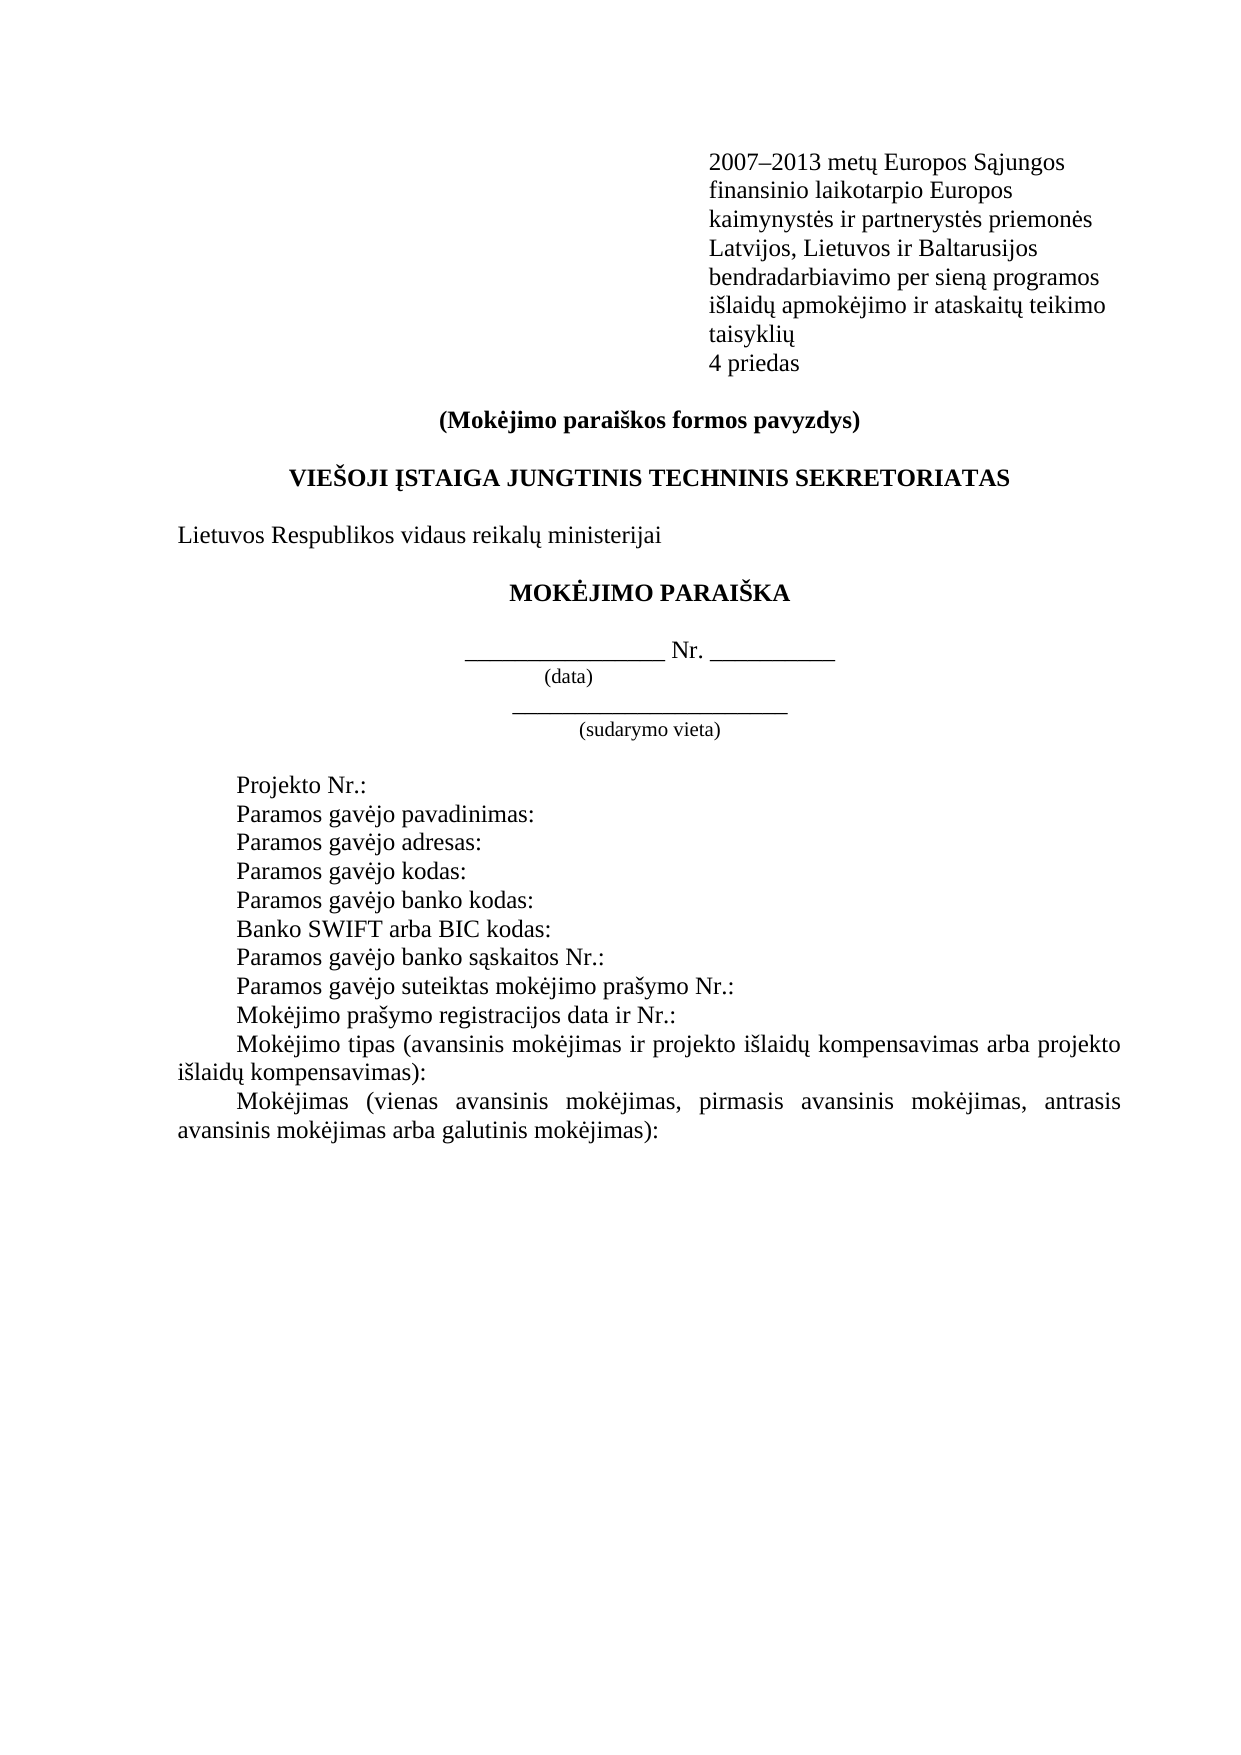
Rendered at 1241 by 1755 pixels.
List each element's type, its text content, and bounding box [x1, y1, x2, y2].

text (Mokėjimo paraiškos formos pavyzdys) [177, 406, 1122, 434]
text Paramos gavėjo kodas: [177, 856, 1122, 885]
text ________________ Nr. __________ [177, 636, 1122, 664]
text MOKĖJIMO PARAIŠKA [177, 578, 1122, 607]
text taisyklių [177, 319, 1122, 348]
text Paramos gavėjo pavadinimas: [177, 799, 1122, 827]
text ______________________ [177, 688, 1122, 717]
text išlaidų apmokėjimo ir ataskaitų teikimo [177, 291, 1122, 319]
text Paramos gavėjo adresas: [177, 827, 1122, 856]
text Paramos gavėjo suteiktas mokėjimo prašymo Nr.: [177, 971, 1122, 1000]
text Banko SWIFT arba BIC kodas: [177, 914, 1122, 942]
text Mokėjimo tipas (avansinis mokėjimas ir projekto išlaidų kompensavimas arba projekto išlaidų kompensavimas): [177, 1029, 1122, 1086]
text Mokėjimo prašymo registracijos data ir Nr.: [177, 1000, 1122, 1029]
text Projekto Nr.: [177, 770, 1122, 799]
text (data) [15, 664, 1122, 688]
text Paramos gavėjo banko sąskaitos Nr.: [177, 942, 1122, 971]
text kaimynystės ir partnerystės priemonės [177, 204, 1122, 233]
text bendradarbiavimo per sieną programos [177, 262, 1122, 291]
text Latvijos, Lietuvos ir Baltarusijos [177, 233, 1122, 262]
text VIEŠOJI ĮSTAIGA JUNGTINIS TECHNINIS SEKRETORIATAS [177, 463, 1122, 492]
text Lietuvos Respublikos vidaus reikalų ministerijai [177, 521, 1122, 549]
text Paramos gavėjo banko kodas: [177, 885, 1122, 914]
text Mokėjimas (vienas avansinis mokėjimas, pirmasis avansinis mokėjimas, antrasis avansinis mokėjimas arba galutinis mokėjimas): [177, 1086, 1122, 1144]
text (sudarymo vieta) [177, 717, 1122, 741]
text finansinio laikotarpio Europos [177, 176, 1122, 204]
text 2007–2013 metų Europos Sąjungos [177, 147, 1122, 176]
text 4 priedas [177, 348, 1122, 377]
